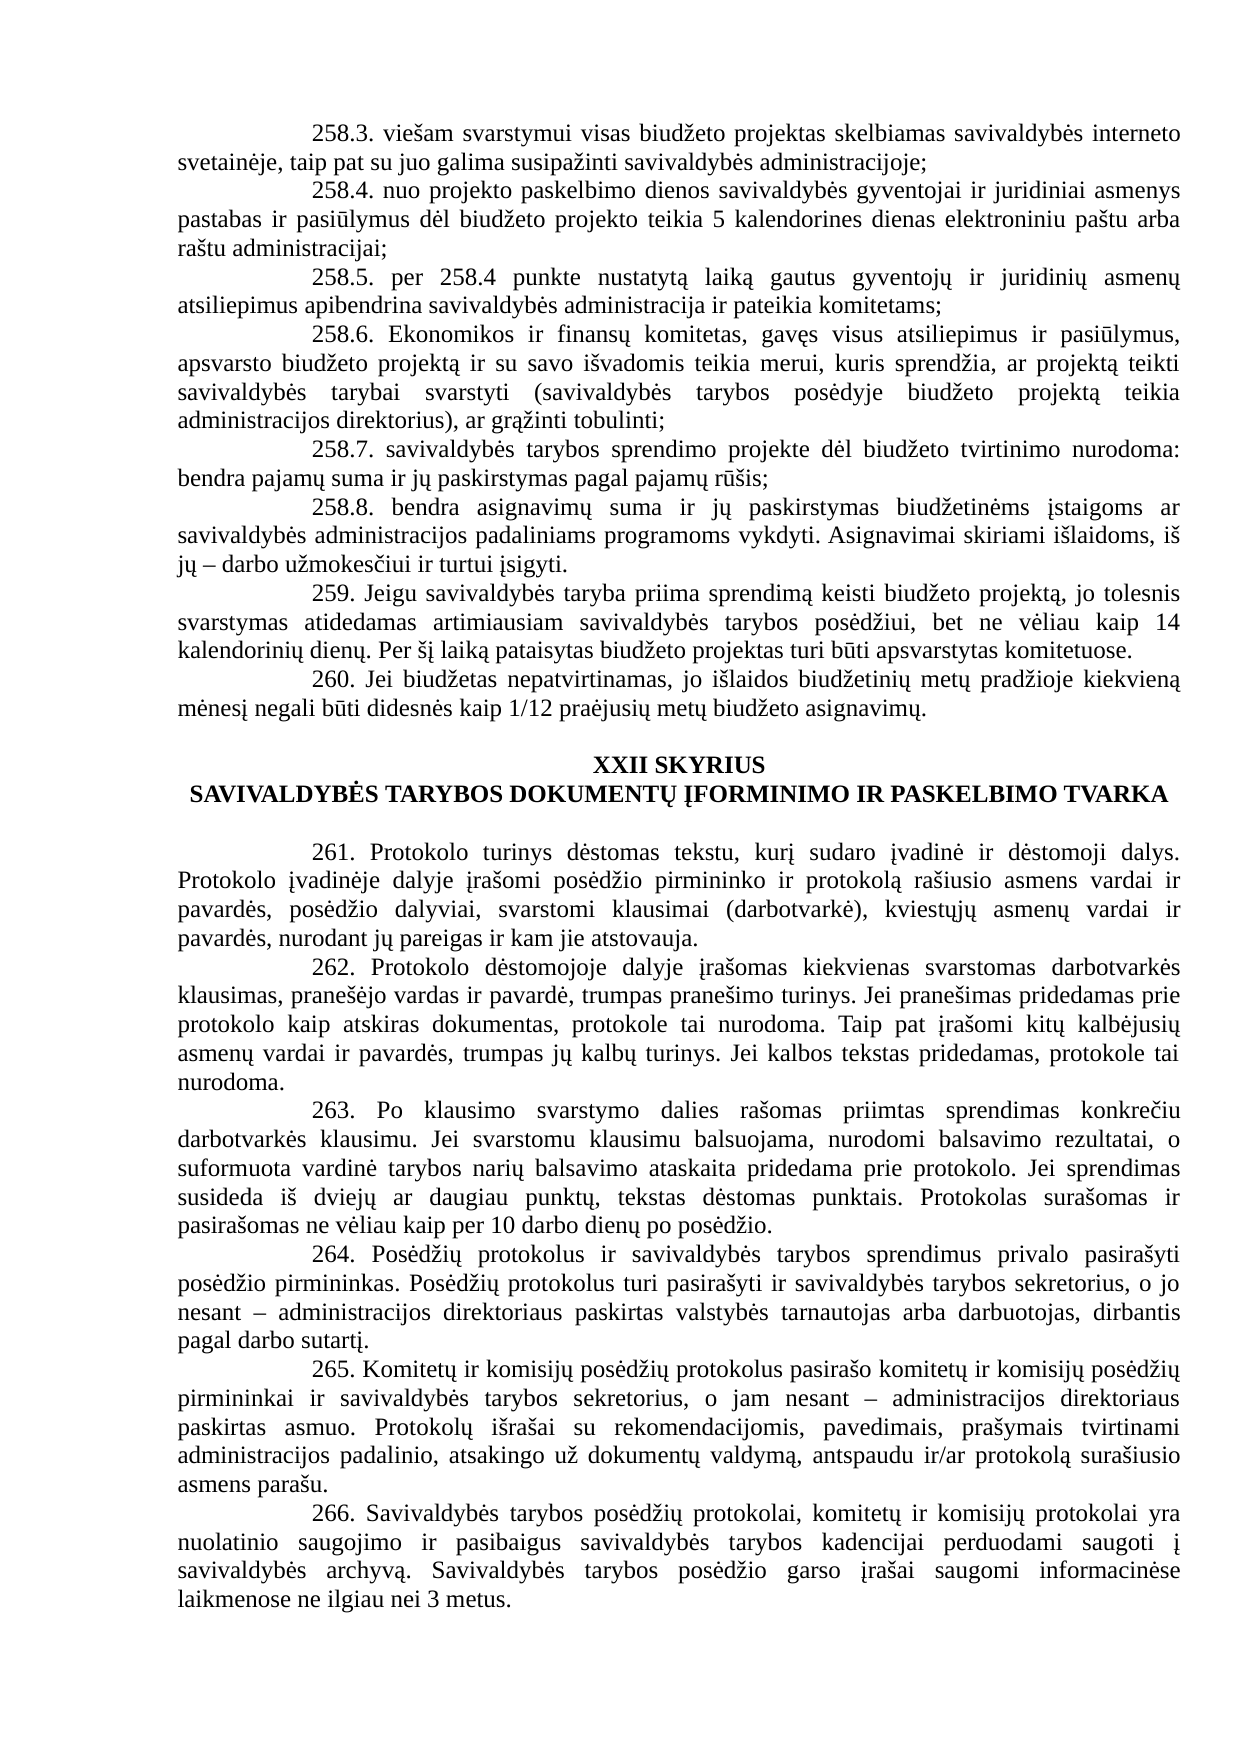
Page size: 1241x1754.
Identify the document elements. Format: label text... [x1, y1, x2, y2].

text 263. Po klausimo svarstymo dalies rašomas priimtas sprendimas konkrečiu darbotvarkės klausimu. Jei svarstomu klausimu balsuojama, nurodomi balsavimo rezultatai, o suformuota vardinė tarybos narių balsavimo ataskaita pridedama prie protokolo. Jei sprendimas susideda iš dviejų ar daugiau punktų, tekstas dėstomas punktais. Protokolas surašomas ir pasirašomas ne vėliau kaip per 10 darbo dienų po posėdžio. [177, 1096, 1181, 1239]
text 265. Komitetų ir komisijų posėdžių protokolus pasirašo komitetų ir komisijų posėdžių pirmininkai ir savivaldybės tarybos sekretorius, o jam nesant – administracijos direktoriaus paskirtas asmuo. Protokolų išrašai su rekomendacijomis, pavedimais, prašymais tvirtinami administracijos padalinio, atsakingo už dokumentų valdymą, antspaudu ir/ar protokolą surašiusio asmens parašu. [177, 1354, 1181, 1498]
text 259. Jeigu savivaldybės taryba priima sprendimą keisti biudžeto projektą, jo tolesnis svarstymas atidedamas artimiausiam savivaldybės tarybos posėdžiui, bet ne vėliau kaip 14 kalendorinių dienų. Per šį laiką pataisytas biudžeto projektas turi būti apsvarstytas komitetuose. [177, 578, 1181, 664]
text 261. Protokolo turinys dėstomas tekstu, kurį sudaro įvadinė ir dėstomoji dalys. Protokolo įvadinėje dalyje įrašomi posėdžio pirmininko ir protokolą rašiusio asmens vardai ir pavardės, posėdžio dalyviai, svarstomi klausimai (darbotvarkė), kviestųjų asmenų vardai ir pavardės, nurodant jų pareigas ir kam jie atstovauja. [177, 837, 1181, 952]
text 260. Jei biudžetas nepatvirtinamas, jo išlaidos biudžetinių metų pradžioje kiekvieną mėnesį negali būti didesnės kaip 1/12 praėjusių metų biudžeto asignavimų. [177, 664, 1181, 722]
text 266. Savivaldybės tarybos posėdžių protokolai, komitetų ir komisijų protokolai yra nuolatinio saugojimo ir pasibaigus savivaldybės tarybos kadencijai perduodami saugoti į savivaldybės archyvą. Savivaldybės tarybos posėdžio garso įrašai saugomi informacinėse laikmenose ne ilgiau nei 3 metus. [177, 1498, 1181, 1613]
text 264. Posėdžių protokolus ir savivaldybės tarybos sprendimus privalo pasirašyti posėdžio pirmininkas. Posėdžių protokolus turi pasirašyti ir savivaldybės tarybos sekretorius, o jo nesant – administracijos direktoriaus paskirtas valstybės tarnautojas arba darbuotojas, dirbantis pagal darbo sutartį. [177, 1239, 1181, 1354]
text 262. Protokolo dėstomojoje dalyje įrašomas kiekvienas svarstomas darbotvarkės klausimas, pranešėjo vardas ir pavardė, trumpas pranešimo turinys. Jei pranešimas pridedamas prie protokolo kaip atskiras dokumentas, protokole tai nurodoma. Taip pat įrašomi kitų kalbėjusių asmenų vardai ir pavardės, trumpas jų kalbų turinys. Jei kalbos tekstas pridedamas, protokole tai nurodoma. [177, 952, 1181, 1096]
text SAVIVALDYBĖS TARYBOS DOKUMENTŲ ĮFORMINIMO IR PASKELBIMO TVARKA [177, 779, 1181, 808]
text 258.8. bendra asignavimų suma ir jų paskirstymas biudžetinėms įstaigoms ar savivaldybės administracijos padaliniams programoms vykdyti. Asignavimai skiriami išlaidoms, iš jų – darbo užmokesčiui ir turtui įsigyti. [177, 492, 1181, 578]
text 258.4. nuo projekto paskelbimo dienos savivaldybės gyventojai ir juridiniai asmenys pastabas ir pasiūlymus dėl biudžeto projekto teikia 5 kalendorines dienas elektroniniu paštu arba raštu administracijai; [177, 176, 1181, 262]
text 258.7. savivaldybės tarybos sprendimo projekte dėl biudžeto tvirtinimo nurodoma: bendra pajamų suma ir jų paskirstymas pagal pajamų rūšis; [177, 434, 1181, 492]
text 258.6. Ekonomikos ir finansų komitetas, gavęs visus atsiliepimus ir pasiūlymus, apsvarsto biudžeto projektą ir su savo išvadomis teikia merui, kuris sprendžia, ar projektą teikti savivaldybės tarybai svarstyti (savivaldybės tarybos posėdyje biudžeto projektą teikia administracijos direktorius), ar grąžinti tobulinti; [177, 319, 1181, 434]
text 258.5. per 258.4 punkte nustatytą laiką gautus gyventojų ir juridinių asmenų atsiliepimus apibendrina savivaldybės administracija ir pateikia komitetams; [177, 262, 1181, 319]
text 258.3. viešam svarstymui visas biudžeto projektas skelbiamas savivaldybės interneto svetainėje, taip pat su juo galima susipažinti savivaldybės administracijoje; [177, 118, 1181, 176]
text XXII SKYRIUS [177, 751, 1181, 779]
